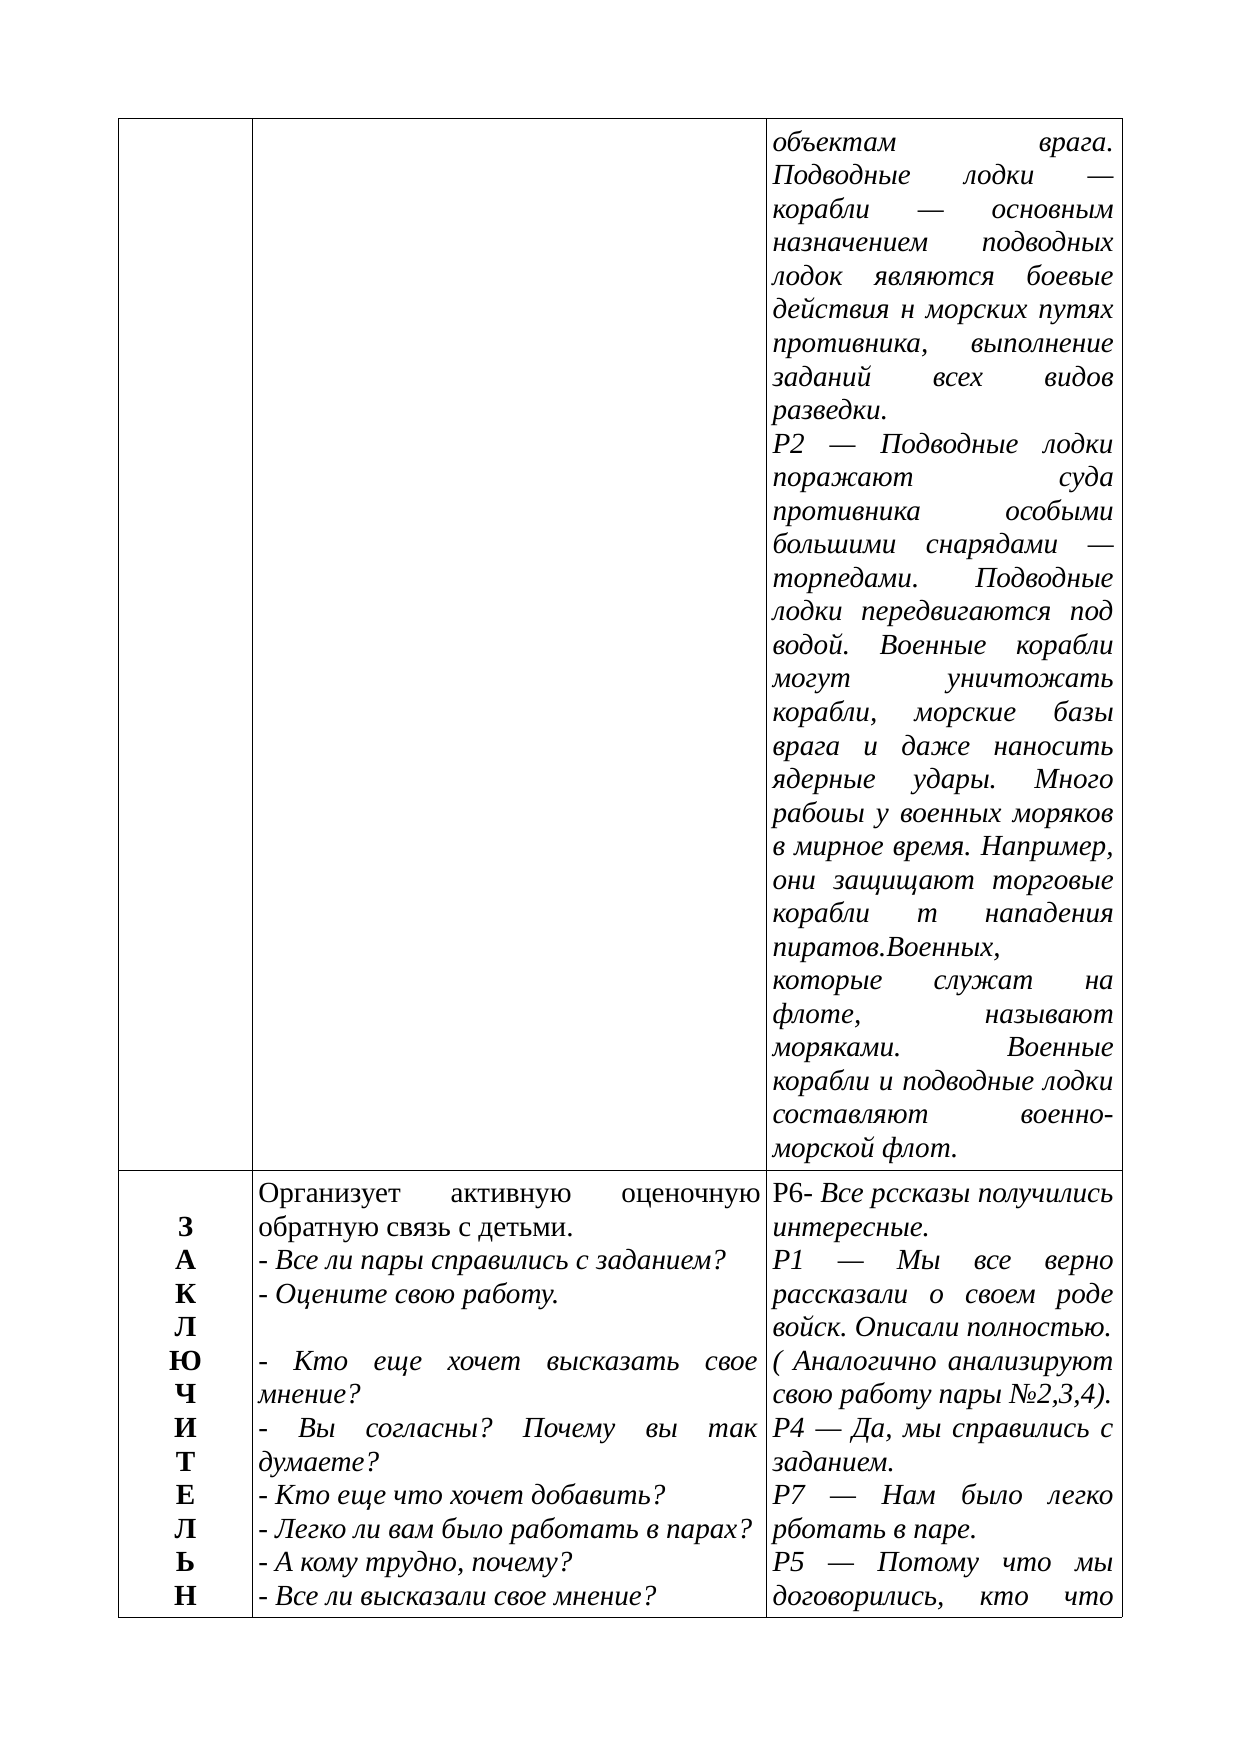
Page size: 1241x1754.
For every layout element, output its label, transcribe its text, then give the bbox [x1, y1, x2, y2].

table_cell З А К Л Ю Ч И Т Е Л Ь Н [119, 1171, 252, 1617]
table_cell Организует активную оценочную обратную связь с детьми. - Все ли пары справились с заданием? - Оцените свою работу. - Кто еще хочет высказать свое мнение? - Вы согласны? Почему вы так думаете? - Кто еще что хочет добавить? - Легко ли вам было работать в парах? - А кому трудно, почему? - Все ли высказали свое мнение? [253, 1171, 766, 1617]
table_cell [253, 119, 766, 1169]
table_cell [119, 119, 252, 1169]
table_cell P6- Все рссказы получились интересные. P1 — Мы все верно рассказали о своем роде войск. Описали полностью. ( Аналогично анализируют свою работу пары №2,3,4). P4 — Да, мы справились с заданием. P7 — Нам было легко рботать в паре. P5 — Потому что мы договорились, кто что [767, 1171, 1122, 1617]
table_cell объектам врага. Подводные лодки — корабли — основным назначением подводных лодок являются боевые действия н морских путях противника, выполнение заданий всех видов разведки. P2 — Подводные лодки поражают суда противника особыми большими снарядами — торпедами. Подводные лодки передвигаются под водой. Военные корабли могут уничтожать корабли, морские базы врага и даже наносить ядерные удары. Много рабоиы у военных моряков в мирное время. Например, они защищают торговые корабли т нападения пиратов.Военных, которые служат на флоте, называют моряками. Военные корабли и подводные лодки составляют военно-морской флот. [767, 119, 1122, 1169]
